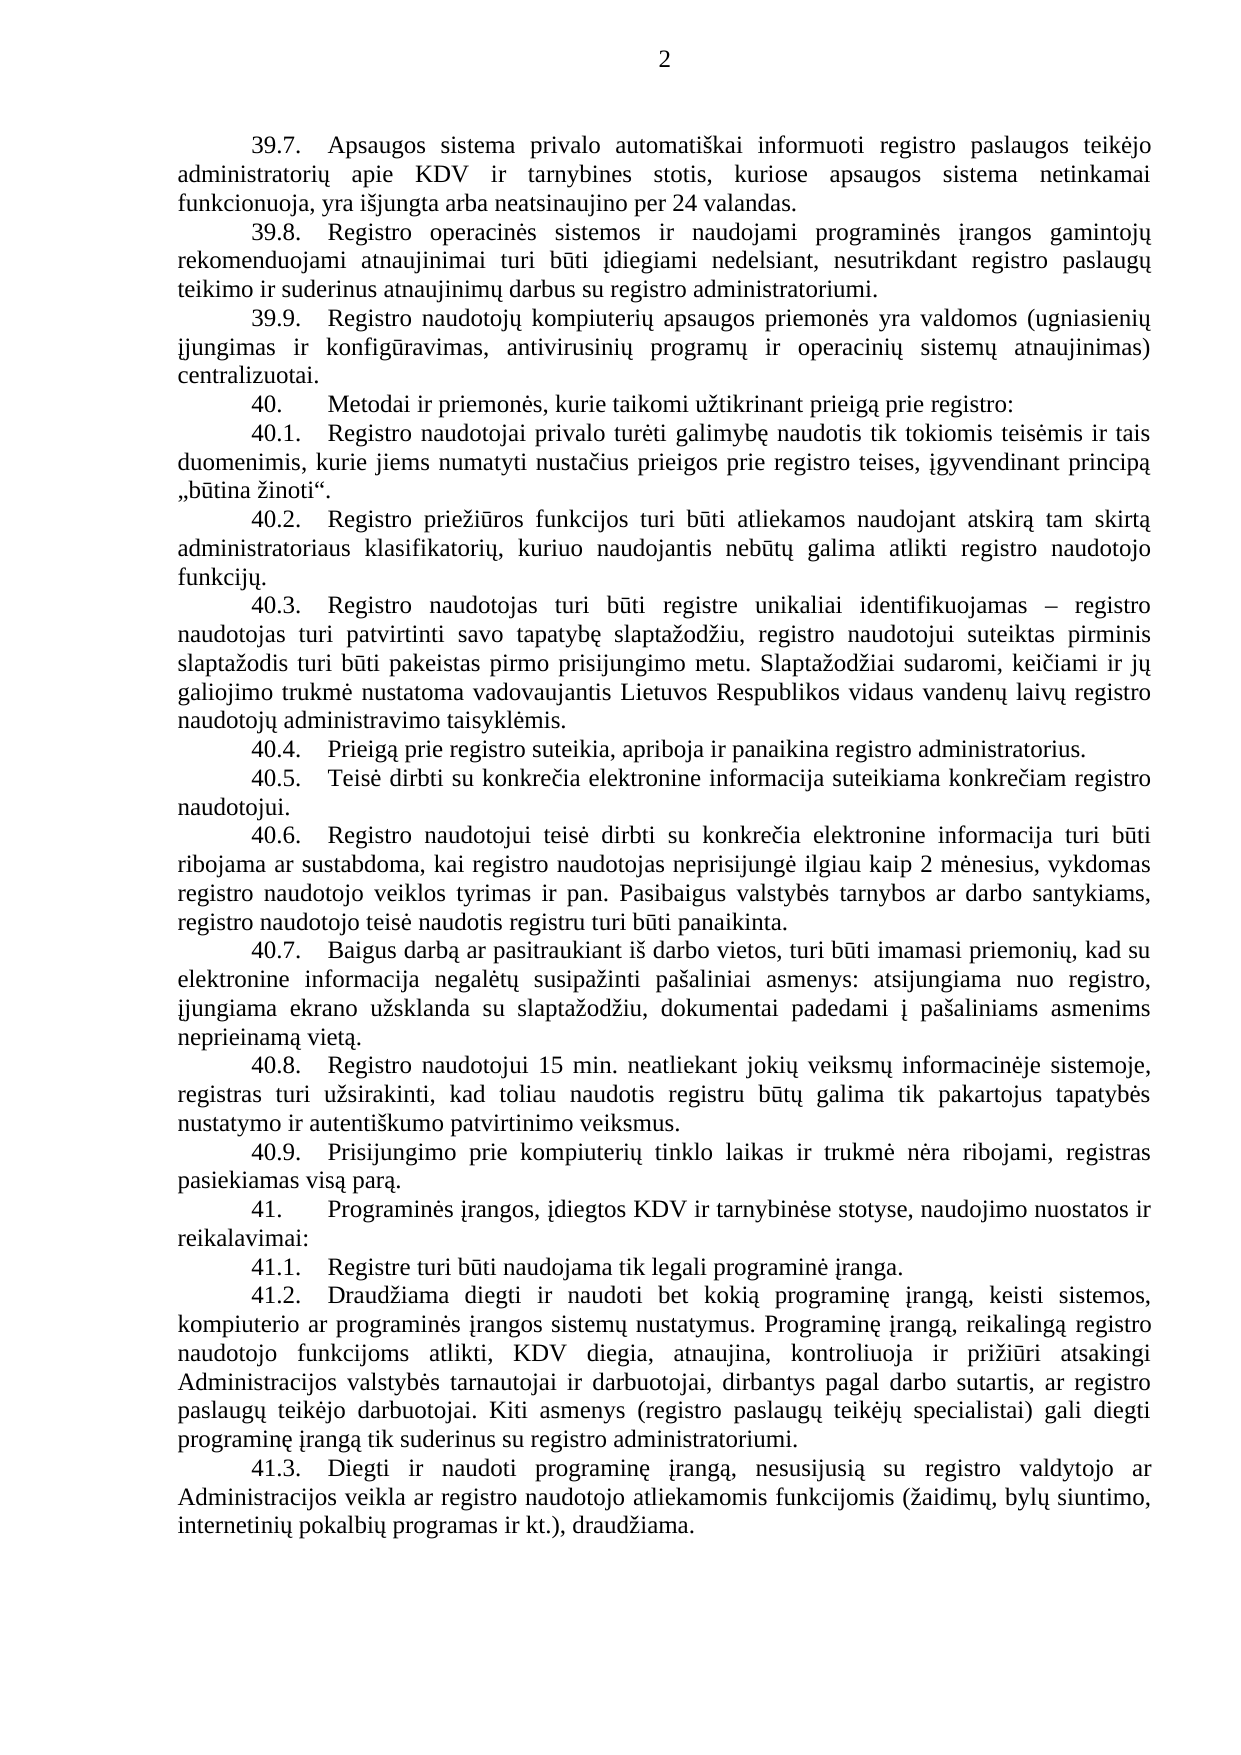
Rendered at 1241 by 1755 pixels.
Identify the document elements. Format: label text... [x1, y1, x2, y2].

text 40. Metodai ir priemonės, kurie taikomi užtikrinant prieigą prie registro: [177, 389, 1152, 418]
text 41. Programinės įrangos, įdiegtos KDV ir tarnybinėse stotyse, naudojimo nuostatos ir reikalavimai: [177, 1194, 1152, 1252]
text 39.8. Registro operacinės sistemos ir naudojami programinės įrangos gamintojų rekomenduojami atnaujinimai turi būti įdiegiami nedelsiant, nesutrikdant registro paslaugų teikimo ir suderinus atnaujinimų darbus su registro administratoriumi. [177, 217, 1152, 303]
text 40.8. Registro naudotojui 15 min. neatliekant jokių veiksmų informacinėje sistemoje, registras turi užsirakinti, kad toliau naudotis registru būtų galima tik pakartojus tapatybės nustatymo ir autentiškumo patvirtinimo veiksmus. [177, 1051, 1152, 1137]
text 40.1. Registro naudotojai privalo turėti galimybę naudotis tik tokiomis teisėmis ir tais duomenimis, kurie jiems numatyti nustačius prieigos prie registro teises, įgyvendinant principą „būtina žinoti“. [177, 418, 1152, 504]
text 40.6. Registro naudotojui teisė dirbti su konkrečia elektronine informacija turi būti ribojama ar sustabdoma, kai registro naudotojas neprisijungė ilgiau kaip 2 mėnesius, vykdomas registro naudotojo veiklos tyrimas ir pan. Pasibaigus valstybės tarnybos ar darbo santykiams, registro naudotojo teisė naudotis registru turi būti panaikinta. [177, 821, 1152, 936]
text 41.3. Diegti ir naudoti programinę įrangą, nesusijusią su registro valdytojo ar Administracijos veikla ar registro naudotojo atliekamomis funkcijomis (žaidimų, bylų siuntimo, internetinių pokalbių programas ir kt.), draudžiama. [177, 1453, 1152, 1539]
text 39.7. Apsaugos sistema privalo automatiškai informuoti registro paslaugos teikėjo administratorių apie KDV ir tarnybines stotis, kuriose apsaugos sistema netinkamai funkcionuoja, yra išjungta arba neatsinaujino per 24 valandas. [177, 131, 1152, 217]
text 40.2. Registro priežiūros funkcijos turi būti atliekamos naudojant atskirą tam skirtą administratoriaus klasifikatorių, kuriuo naudojantis nebūtų galima atlikti registro naudotojo funkcijų. [177, 504, 1152, 591]
text 40.3. Registro naudotojas turi būti registre unikaliai identifikuojamas – registro naudotojas turi patvirtinti savo tapatybę slaptažodžiu, registro naudotojui suteiktas pirminis slaptažodis turi būti pakeistas pirmo prisijungimo metu. Slaptažodžiai sudaromi, keičiami ir jų galiojimo trukmė nustatoma vadovaujantis Lietuvos Respublikos vidaus vandenų laivų registro naudotojų administravimo taisyklėmis. [177, 591, 1152, 734]
text 40.7. Baigus darbą ar pasitraukiant iš darbo vietos, turi būti imamasi priemonių, kad su elektronine informacija negalėtų susipažinti pašaliniai asmenys: atsijungiama nuo registro, įjungiama ekrano užsklanda su slaptažodžiu, dokumentai padedami į pašaliniams asmenims neprieinamą vietą. [177, 936, 1152, 1051]
text 41.2. Draudžiama diegti ir naudoti bet kokią programinę įrangą, keisti sistemos, kompiuterio ar programinės įrangos sistemų nustatymus. Programinę įrangą, reikalingą registro naudotojo funkcijoms atlikti, KDV diegia, atnaujina, kontroliuoja ir prižiūri atsakingi Administracijos valstybės tarnautojai ir darbuotojai, dirbantys pagal darbo sutartis, ar registro paslaugų teikėjo darbuotojai. Kiti asmenys (registro paslaugų teikėjų specialistai) gali diegti programinę įrangą tik suderinus su registro administratoriumi. [177, 1281, 1152, 1453]
text 40.4. Prieigą prie registro suteikia, apriboja ir panaikina registro administratorius. [177, 734, 1152, 763]
text 40.9. Prisijungimo prie kompiuterių tinklo laikas ir trukmė nėra ribojami, registras pasiekiamas visą parą. [177, 1137, 1152, 1194]
text 41.1. Registre turi būti naudojama tik legali programinė įranga. [177, 1252, 1152, 1281]
text 40.5. Teisė dirbti su konkrečia elektronine informacija suteikiama konkrečiam registro naudotojui. [177, 763, 1152, 821]
text 39.9. Registro naudotojų kompiuterių apsaugos priemonės yra valdomos (ugniasienių įjungimas ir konfigūravimas, antivirusinių programų ir operacinių sistemų atnaujinimas) centralizuotai. [177, 303, 1152, 389]
